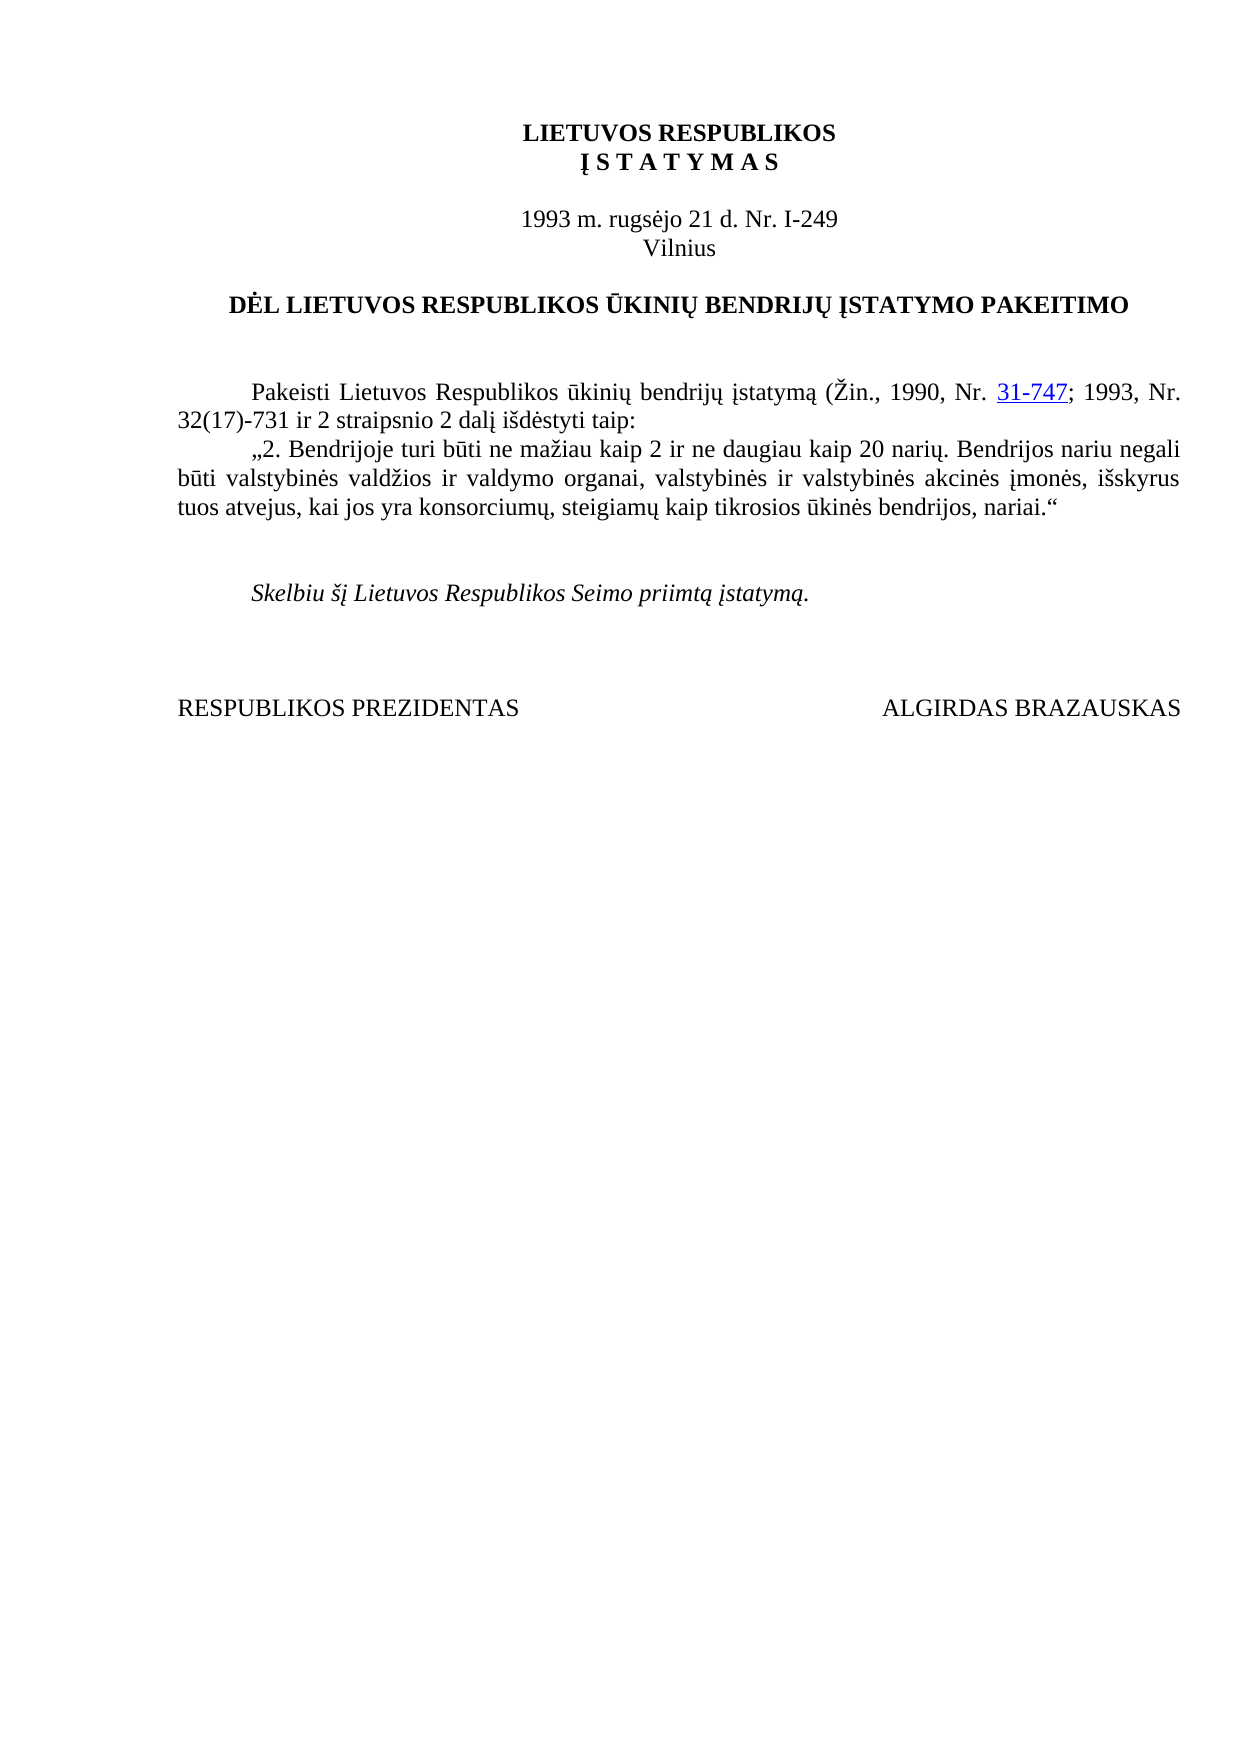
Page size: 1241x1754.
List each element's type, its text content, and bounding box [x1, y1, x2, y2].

text RESPUBLIKOS PREZIDENTAS ALGIRDAS BRAZAUSKAS [177, 693, 1181, 722]
text Vilnius [177, 233, 1181, 262]
text Pakeisti Lietuvos Respublikos ūkinių bendrijų įstatymą (Žin., 1990, Nr. 31-747; 1993, Nr. 32(17)-731 ir 2 straipsnio 2 dalį išdėstyti taip: [177, 377, 1181, 434]
text Skelbiu šį Lietuvos Respublikos Seimo priimtą įstatymą. [177, 578, 1181, 607]
text „2. Bendrijoje turi būti ne mažiau kaip 2 ir ne daugiau kaip 20 narių. Bendrijos nariu negali būti valstybinės valdžios ir valdymo organai, valstybinės ir valstybinės akcinės įmonės, išskyrus tuos atvejus, kai jos yra konsorciumų, steigiamų kaip tikrosios ūkinės bendrijos, nariai.“ [177, 434, 1181, 521]
text 1993 m. rugsėjo 21 d. Nr. I-249 [177, 204, 1181, 233]
text LIETUVOS RESPUBLIKOS [177, 118, 1181, 147]
text Į S T A T Y M A S [177, 147, 1181, 176]
text DĖL LIETUVOS RESPUBLIKOS ŪKINIŲ BENDRIJŲ ĮSTATYMO PAKEITIMO [177, 291, 1181, 319]
